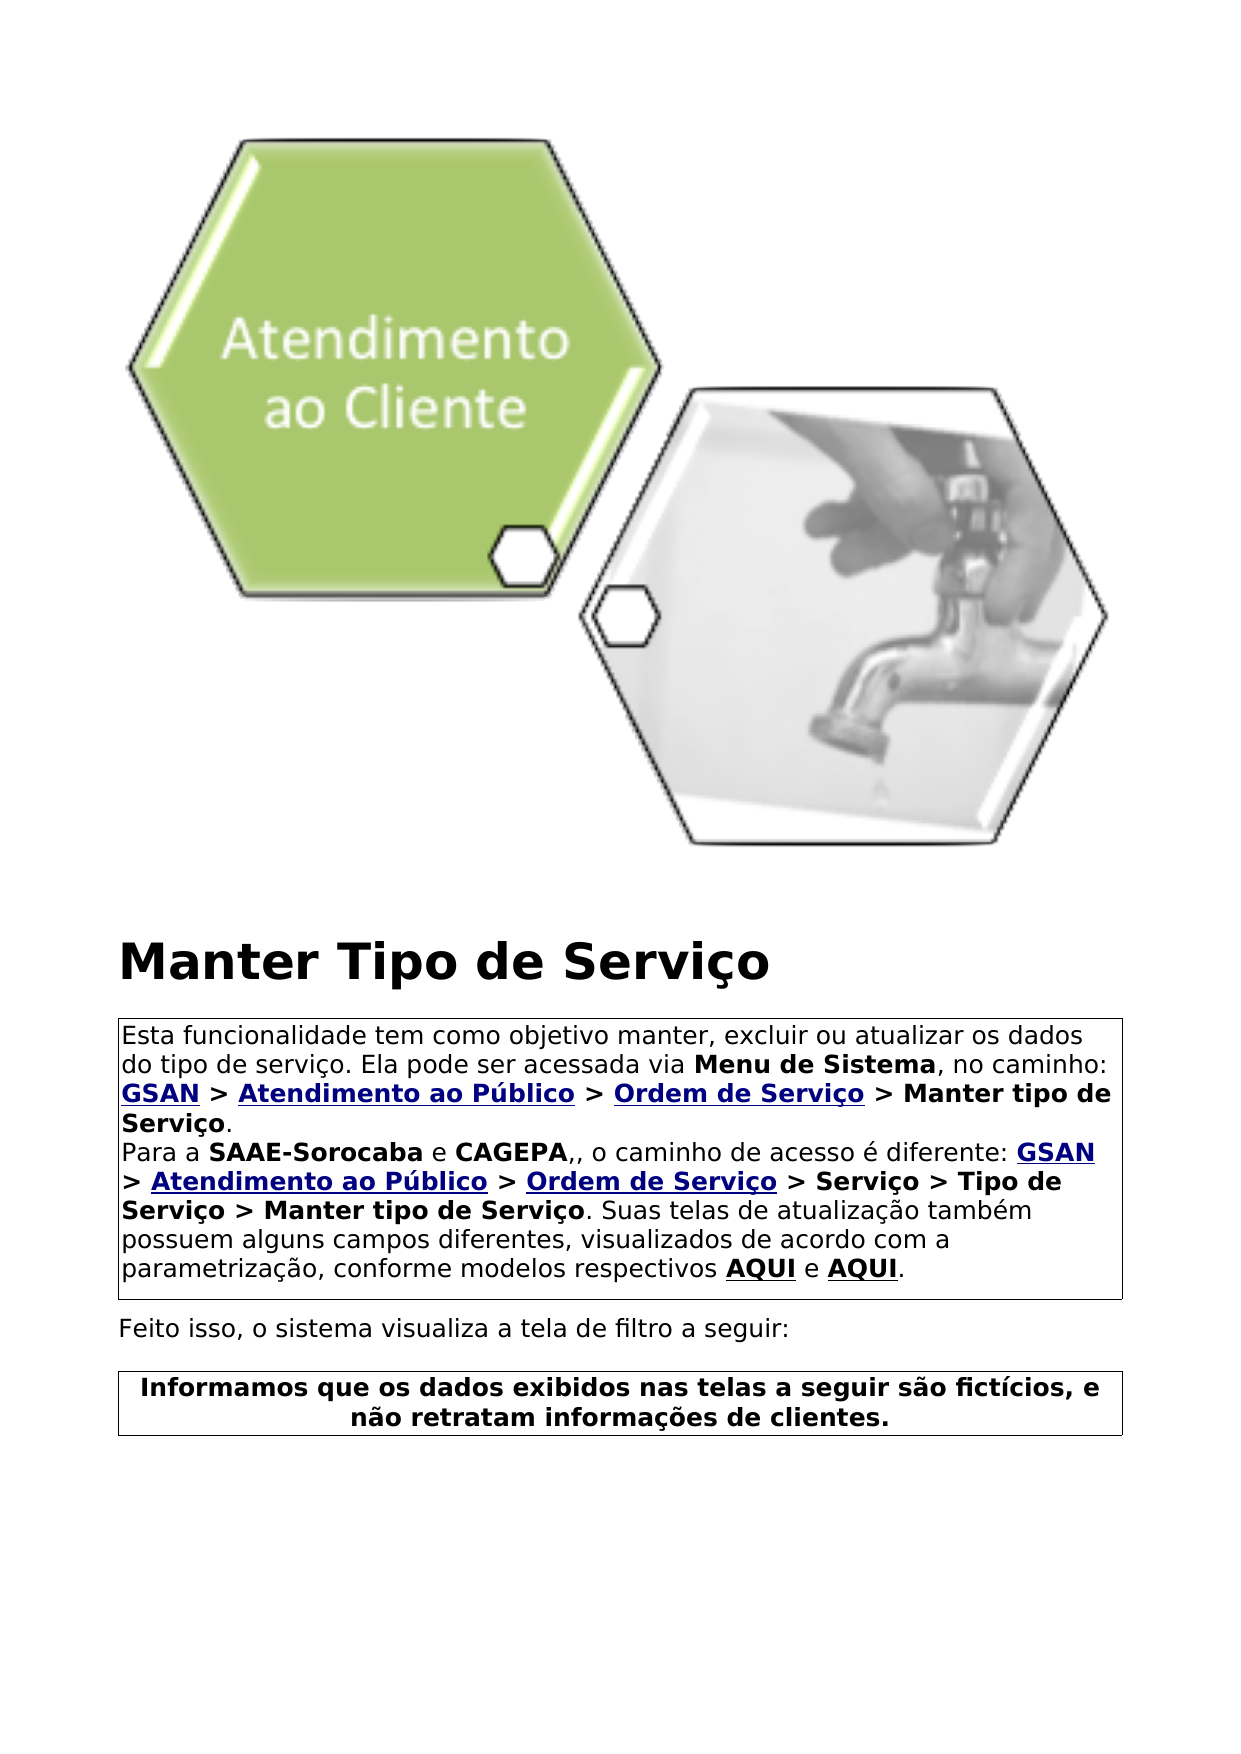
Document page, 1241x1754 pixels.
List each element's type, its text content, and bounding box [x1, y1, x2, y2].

table_header Esta funcionalidade tem como objetivo manter, excluir ou atualizar os dados do tipo de serviço. Ela pode ser acessada via Menu de Sistema, no caminho: GSAN > Atendimento ao Público > Ordem de Serviço > Manter tipo de Serviço. Para a SAAE-Sorocaba e CAGEPA,, o caminho de acesso é diferente: GSAN > Atendimento ao Público > Ordem de Serviço > Serviço > Tipo de Serviço > Manter tipo de Serviço. Suas telas de atualização também possuem alguns campos diferentes, visualizados de acordo com a parametrização, conforme modelos respectivos AQUI e AQUI. [119, 1019, 1122, 1299]
table_header Informamos que os dados exibidos nas telas a seguir são fictícios, e não retratam informações de clientes. [119, 1372, 1122, 1435]
text Feito isso, o sistema visualiza a tela de filtro a seguir: [118, 1314, 1122, 1343]
picture [118, 118, 1123, 866]
subtitle Manter Tipo de Serviço [118, 933, 1122, 991]
